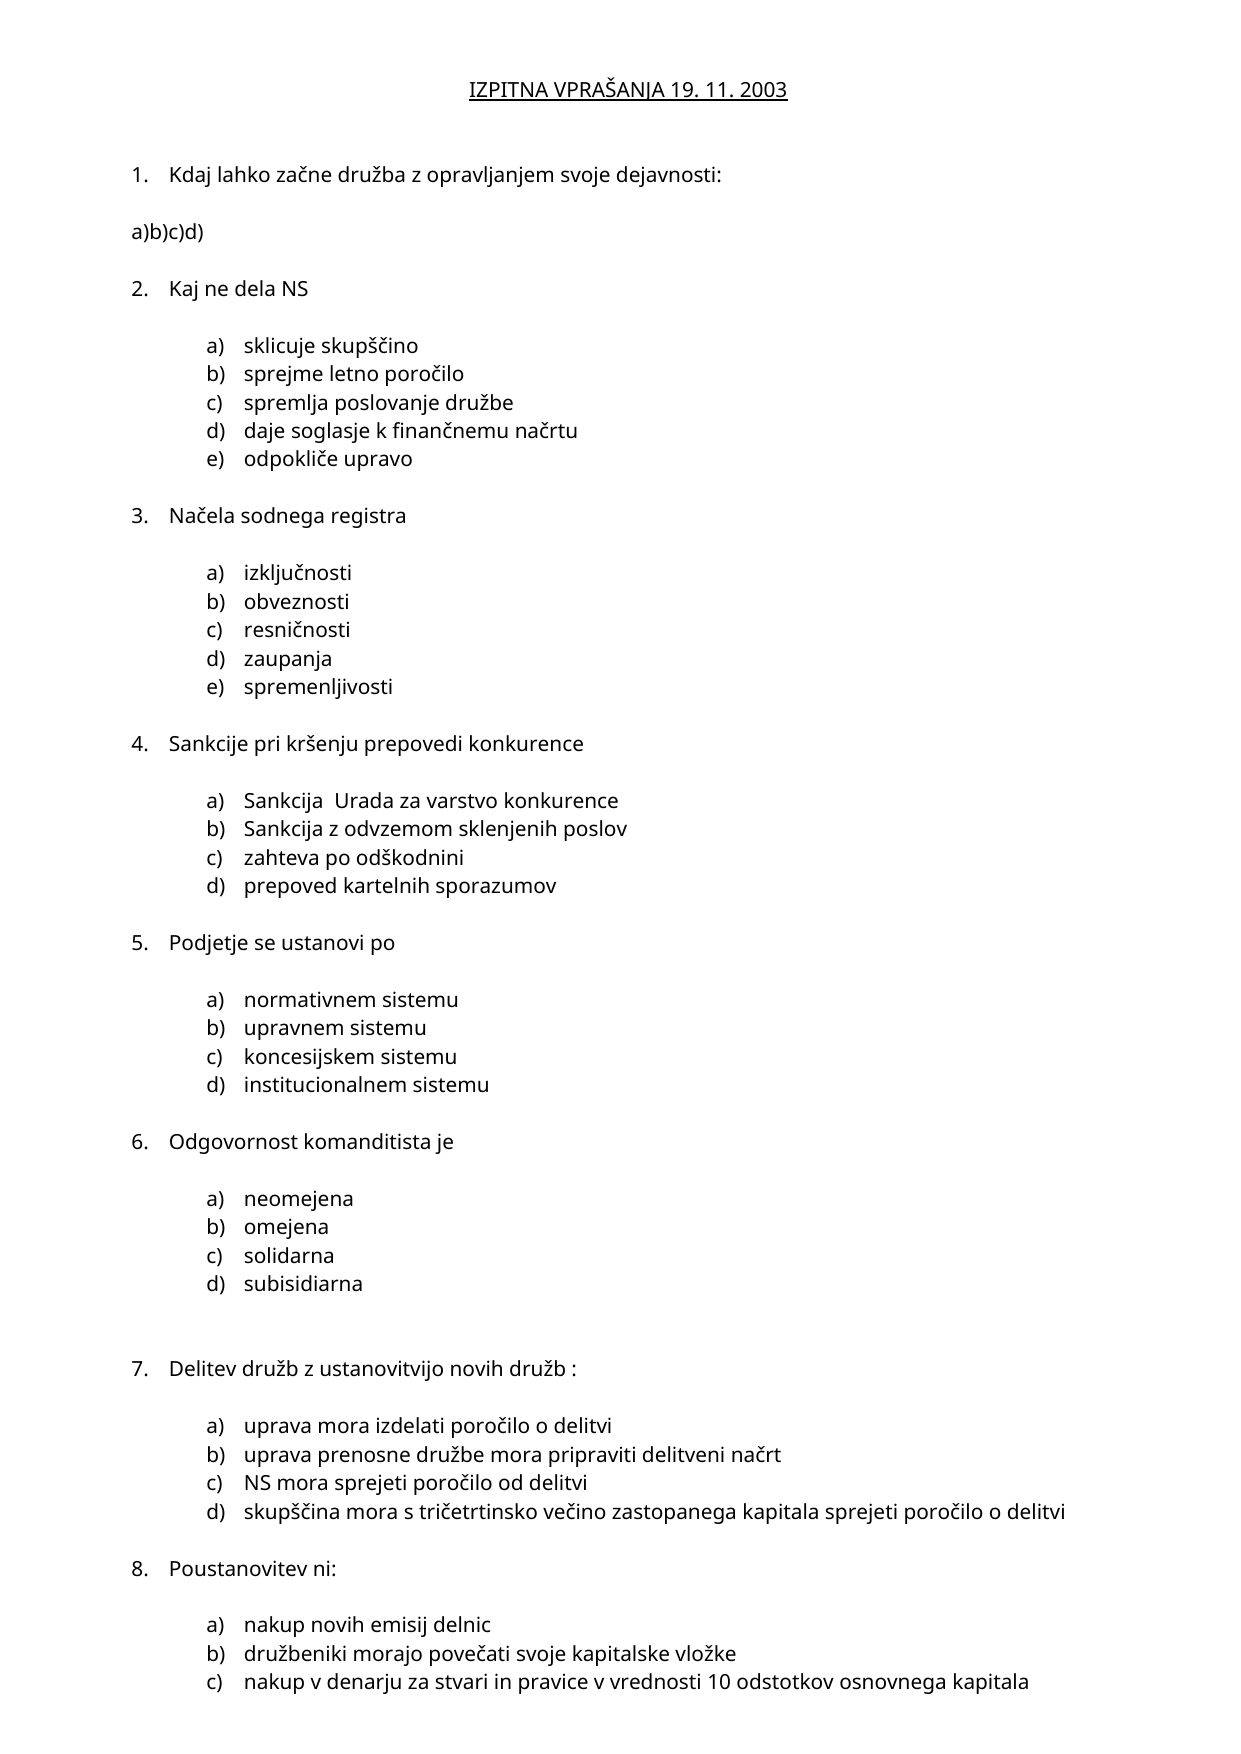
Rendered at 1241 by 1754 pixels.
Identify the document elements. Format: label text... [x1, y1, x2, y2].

list subisidiarna [206, 1269, 1162, 1298]
list nakup v denarju za stvari in pravice v vrednosti 10 odstotkov osnovnega kapitala [206, 1667, 1162, 1696]
list sklicuje skupščino [206, 331, 1162, 359]
list institucionalnem sistemu [206, 1070, 1162, 1099]
list Kaj ne dela NS [131, 274, 1162, 302]
list zahteva po odškodnini [206, 843, 1162, 871]
subtitle IZPITNA VPRAŠANJA 19. 11. 2003 [94, 75, 1162, 103]
list prepoved kartelnih sporazumov [206, 871, 1162, 899]
list Načela sodnega registra [131, 501, 1162, 530]
list solidarna [206, 1241, 1162, 1269]
list Kdaj lahko začne družba z opravljanjem svoje dejavnosti: [131, 160, 1162, 189]
list nakup novih emisij delnic [206, 1611, 1162, 1639]
list družbeniki morajo povečati svoje kapitalske vložke [206, 1639, 1162, 1667]
list Odgovornost komanditista je [131, 1127, 1162, 1156]
list Sankcija Urada za varstvo konkurence [206, 786, 1162, 814]
list zaupanja [206, 644, 1162, 672]
list Podjetje se ustanovi po [131, 928, 1162, 956]
list Sankcije pri kršenju prepovedi konkurence [131, 729, 1162, 757]
list Sankcija z odvzemom sklenjenih poslov [206, 814, 1162, 843]
list normativnem sistemu [206, 985, 1162, 1013]
list uprava prenosne družbe mora pripraviti delitveni načrt [206, 1440, 1162, 1468]
list sprejme letno poročilo [206, 359, 1162, 388]
list NS mora sprejeti poročilo od delitvi [206, 1468, 1162, 1497]
list spremenljivosti [206, 672, 1162, 701]
list Delitev družb z ustanovitvijo novih družb : [131, 1354, 1162, 1383]
text a)b)c)d) [131, 217, 1162, 246]
list uprava mora izdelati poročilo o delitvi [206, 1411, 1162, 1440]
list Poustanovitev ni: [131, 1554, 1162, 1582]
list daje soglasje k finančnemu načrtu [206, 416, 1162, 444]
list omejena [206, 1212, 1162, 1241]
list koncesijskem sistemu [206, 1042, 1162, 1070]
list skupščina mora s tričetrtinsko večino zastopanega kapitala sprejeti poročilo o delitvi [206, 1497, 1162, 1525]
list resničnosti [206, 615, 1162, 644]
list spremlja poslovanje družbe [206, 388, 1162, 416]
list obveznosti [206, 587, 1162, 615]
list izključnosti [206, 558, 1162, 587]
list upravnem sistemu [206, 1013, 1162, 1042]
list odpokliče upravo [206, 444, 1162, 473]
list neomejena [206, 1184, 1162, 1212]
